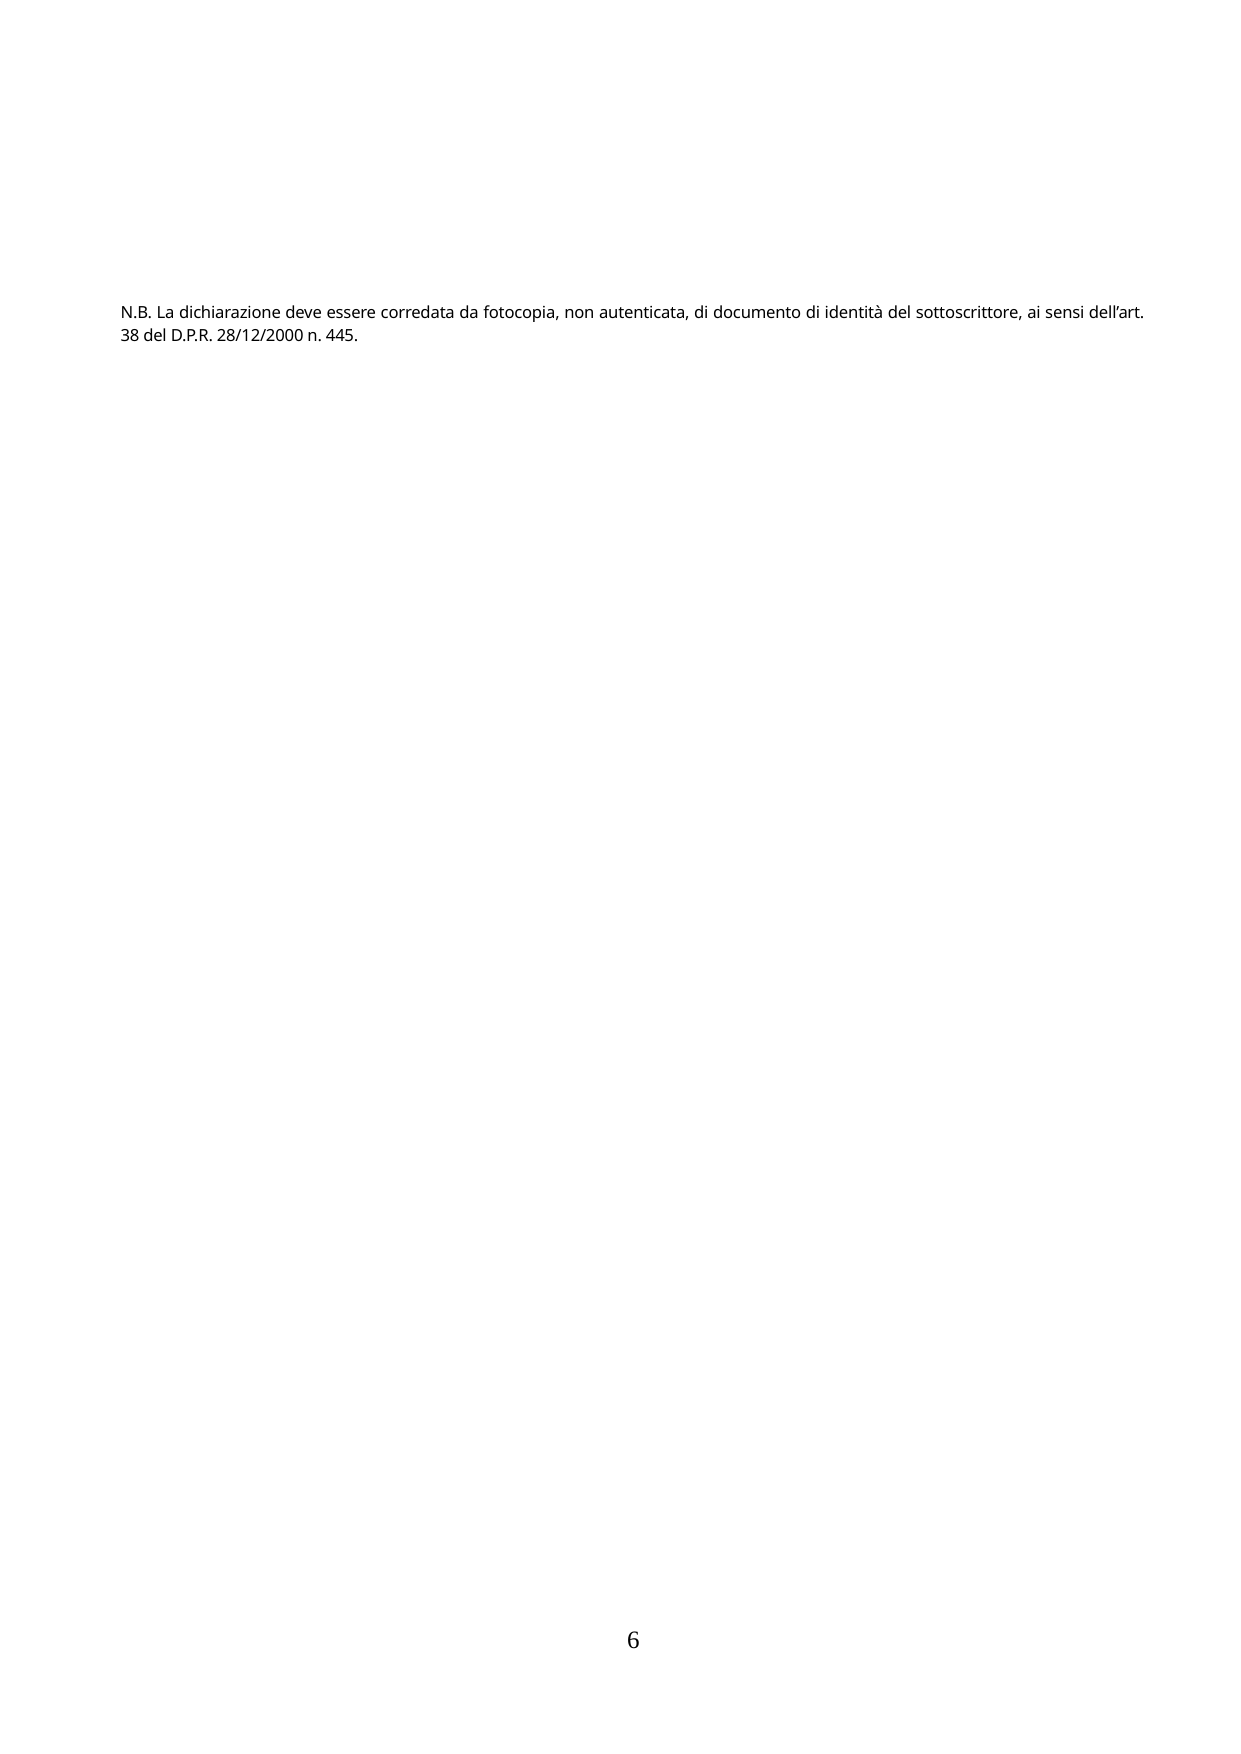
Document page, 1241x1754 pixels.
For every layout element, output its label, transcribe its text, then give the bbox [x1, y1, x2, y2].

text N.B. La dichiarazione deve essere corredata da fotocopia, non autenticata, di documento di identità del sottoscrittore, ai sensi dell’art. 38 del D.P.R. 28/12/2000 n. 445. [120, 301, 1146, 346]
